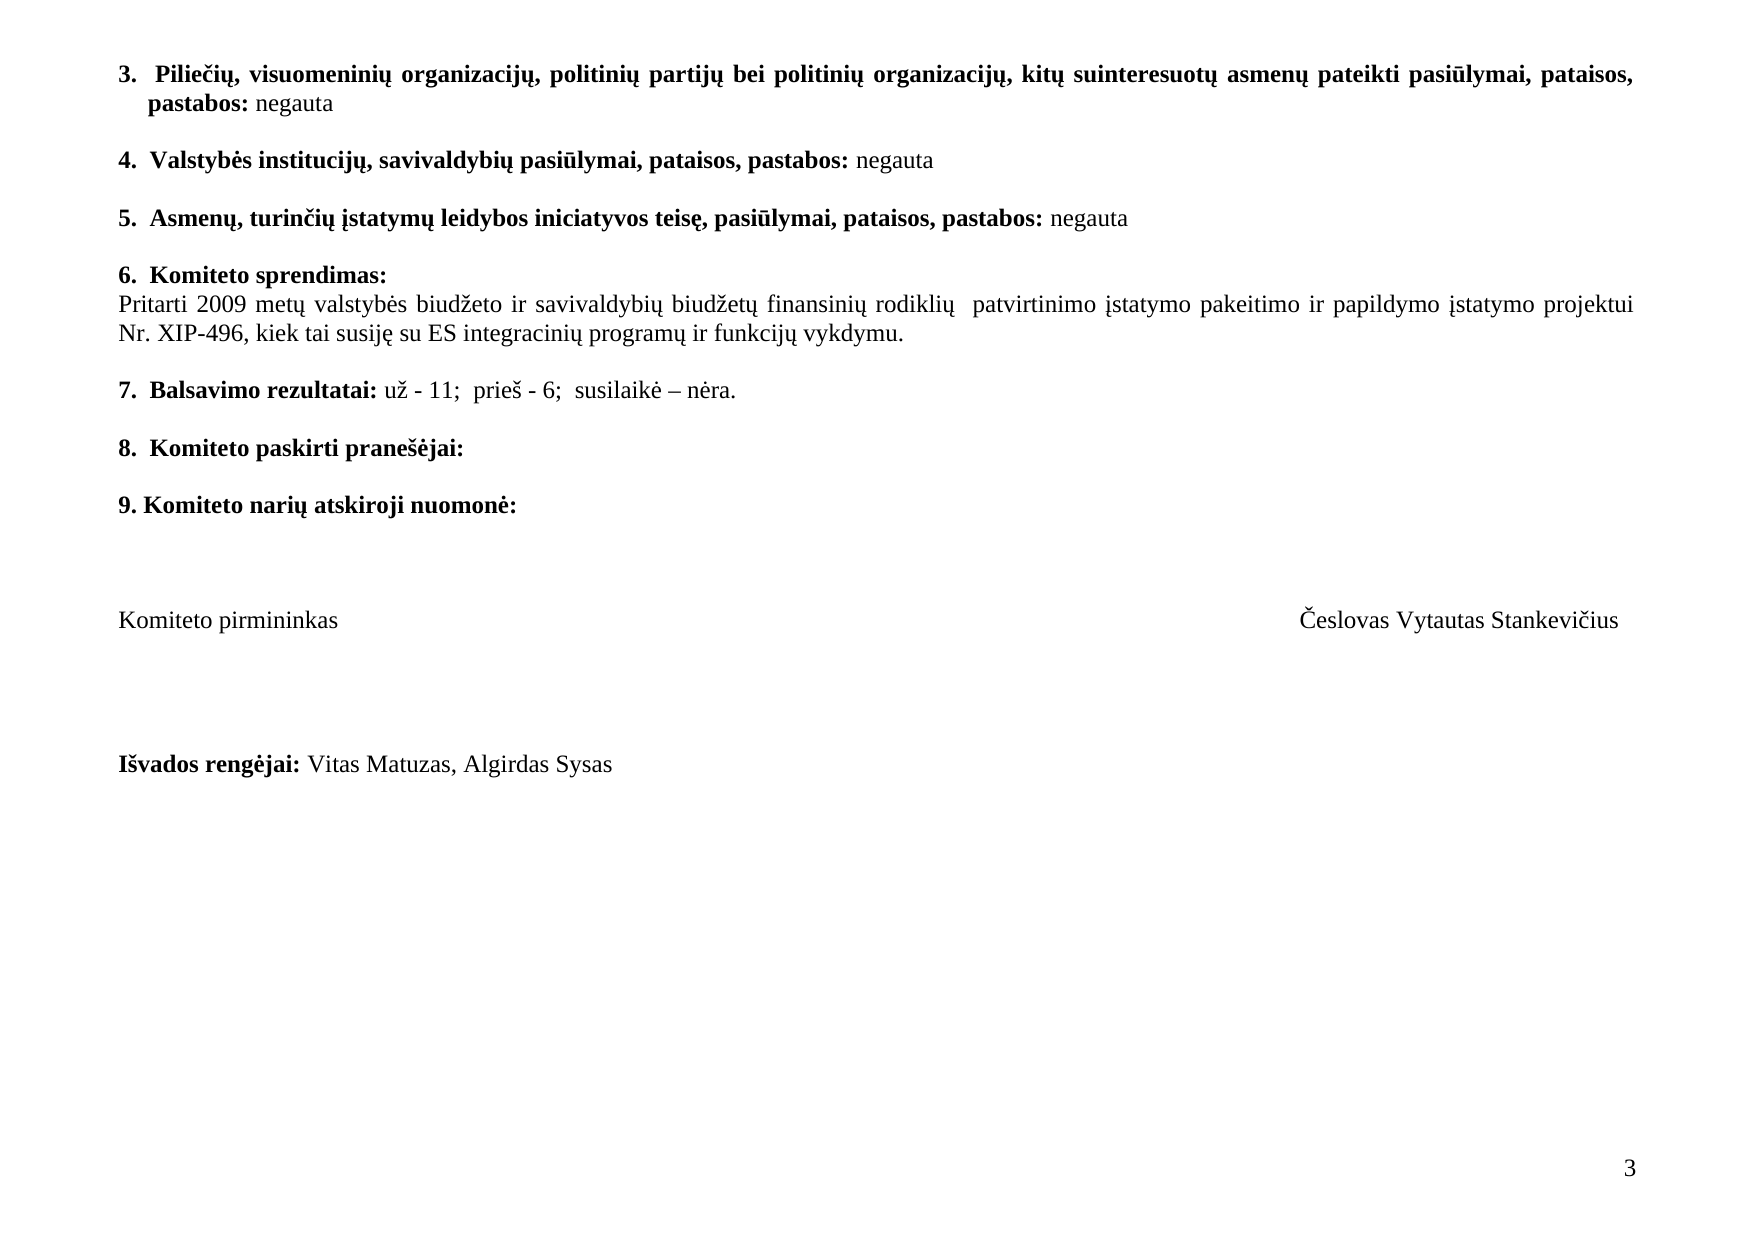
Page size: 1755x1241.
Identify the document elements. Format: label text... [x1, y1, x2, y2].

text Pritarti 2009 metų valstybės biudžeto ir savivaldybių biudžetų finansinių rodiklių patvirtinimo įstatymo pakeitimo ir papildymo įstatymo projektui Nr. XIP-496, kiek tai susiję su ES integracinių programų ir funkcijų vykdymu. [118, 289, 1636, 347]
text 6. Komiteto sprendimas: [118, 260, 1636, 289]
text 3. Piliečių, visuomeninių organizacijų, politinių partijų bei politinių organizacijų, kitų suinteresuotų asmenų pateikti pasiūlymai, pataisos, pastabos: negauta [118, 59, 1636, 117]
text 9. Komiteto narių atskiroji nuomonė: [118, 490, 1636, 519]
text 7. Balsavimo rezultatai: už - 11; prieš - 6; susilaikė – nėra. [118, 375, 1636, 404]
text 5. Asmenų, turinčių įstatymų leidybos iniciatyvos teisę, pasiūlymai, pataisos, pastabos: negauta [118, 203, 1636, 232]
text Išvados rengėjai: Vitas Matuzas, Algirdas Sysas [118, 749, 1636, 778]
text 8. Komiteto paskirti pranešėjai: [118, 433, 1636, 462]
text Komiteto pirmininkas Česlovas Vytautas Stankevičius [118, 605, 1636, 634]
text 4. Valstybės institucijų, savivaldybių pasiūlymai, pataisos, pastabos: negauta [118, 145, 1636, 174]
